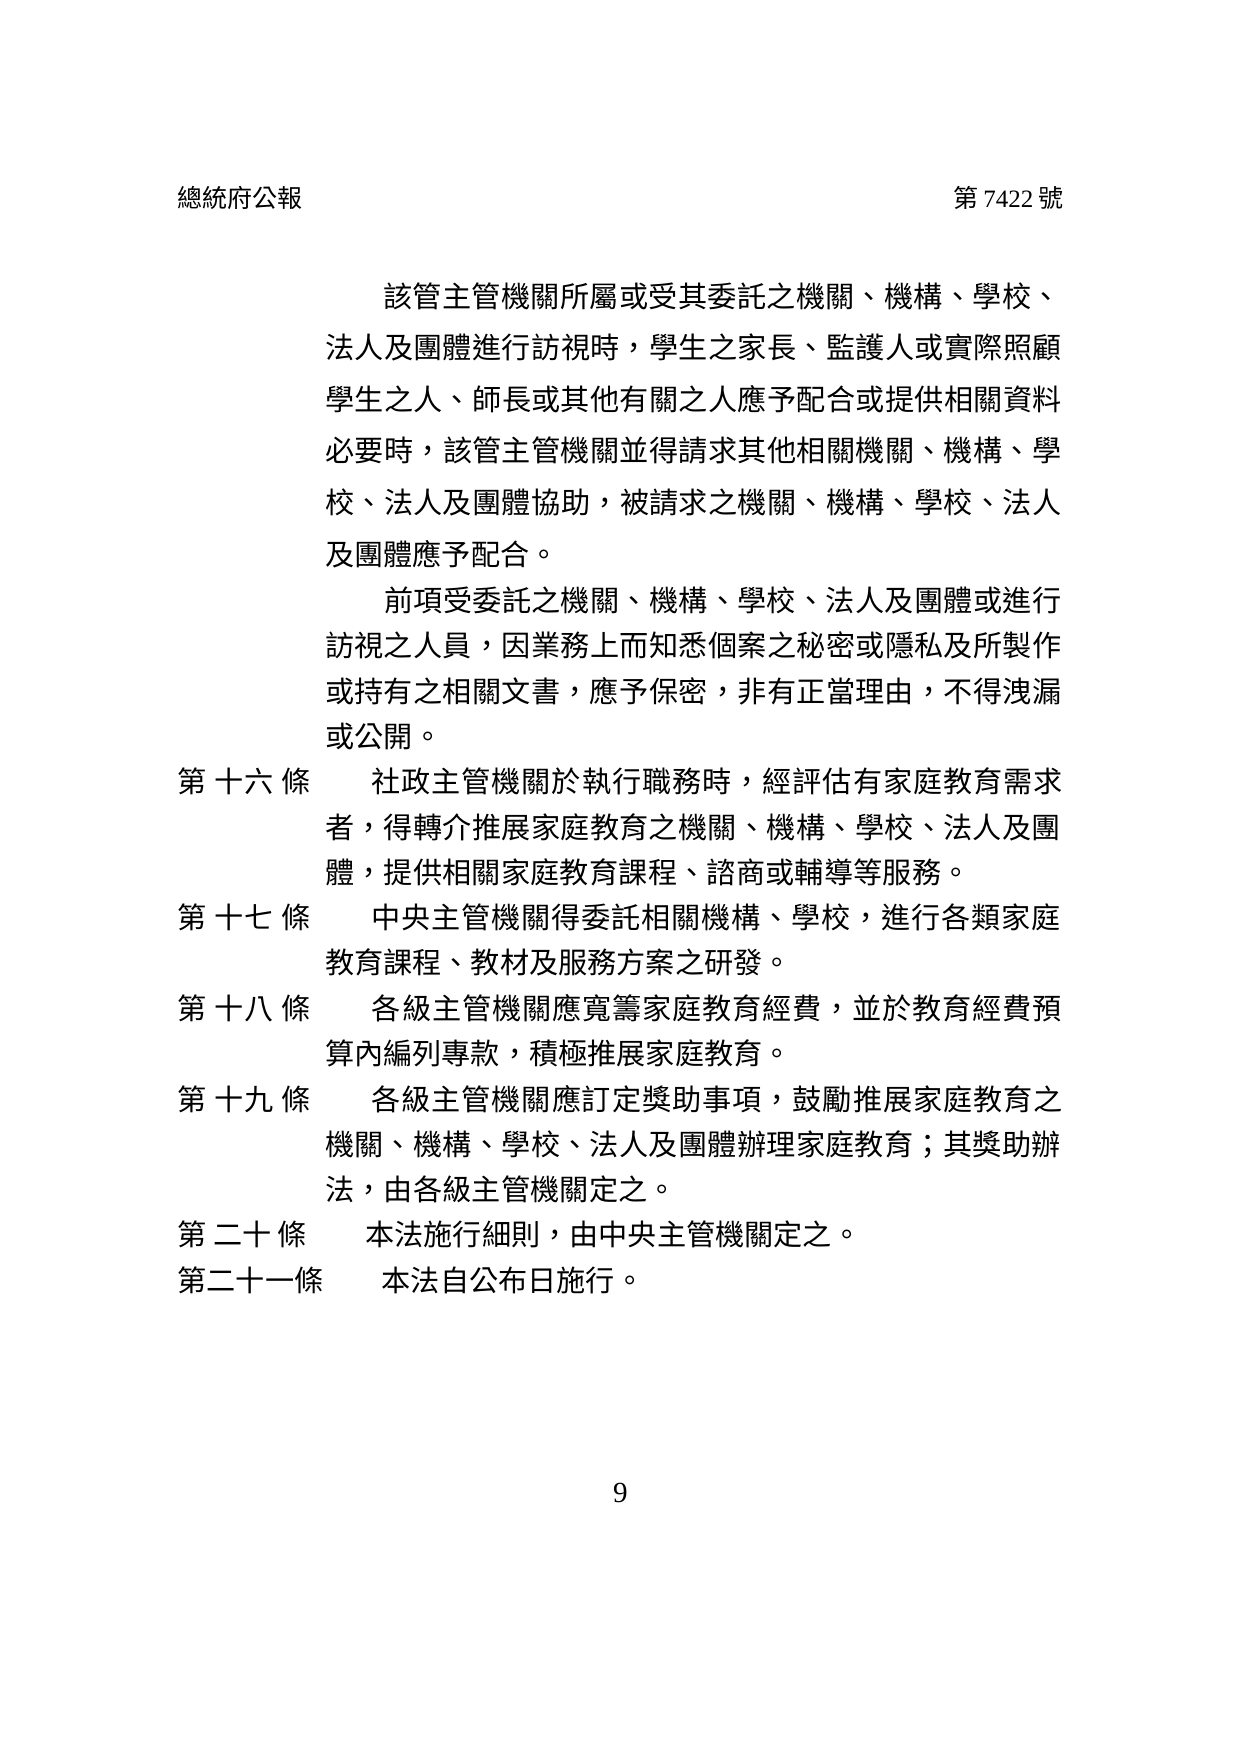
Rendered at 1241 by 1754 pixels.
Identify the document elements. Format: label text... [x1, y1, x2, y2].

text 第二十一條 本法自公布日施行。 [177, 1255, 1063, 1300]
text 第 十八 條 各級主管機關應寬籌家庭教育經費，並於教育經費預算內編列專款，積極推展家庭教育。 [177, 983, 1063, 1074]
text 該管主管機關所屬或受其委託之機關、機構、學校、法人及團體進行訪視時，學生之家長、監護人或實際照顧學生之人、師長或其他有關之人應予配合或提供相關資料；必要時，該管主管機關並得請求其他相關機關、機構、學校、法人及團體協助，被請求之機關、機構、學校、法人及團體應予配合。 [325, 266, 1063, 575]
text 第 二十 條 本法施行細則，由中央主管機關定之。 [177, 1209, 1063, 1255]
text 第 十六 條 社政主管機關於執行職務時，經評估有家庭教育需求者，得轉介推展家庭教育之機關、機構、學校、法人及團體，提供相關家庭教育課程、諮商或輔導等服務。 [177, 756, 1063, 892]
text 第 十七 條 中央主管機關得委託相關機構、學校，進行各類家庭教育課程、教材及服務方案之研發。 [177, 892, 1063, 983]
text 前項受委託之機關、機構、學校、法人及團體或進行訪視之人員，因業務上而知悉個案之秘密或隱私及所製作或持有之相關文書，應予保密，非有正當理由，不得洩漏或公開。 [325, 575, 1063, 756]
text 第 十九 條 各級主管機關應訂定獎助事項，鼓勵推展家庭教育之機關、機構、學校、法人及團體辦理家庭教育；其獎助辦法，由各級主管機關定之。 [177, 1074, 1063, 1209]
